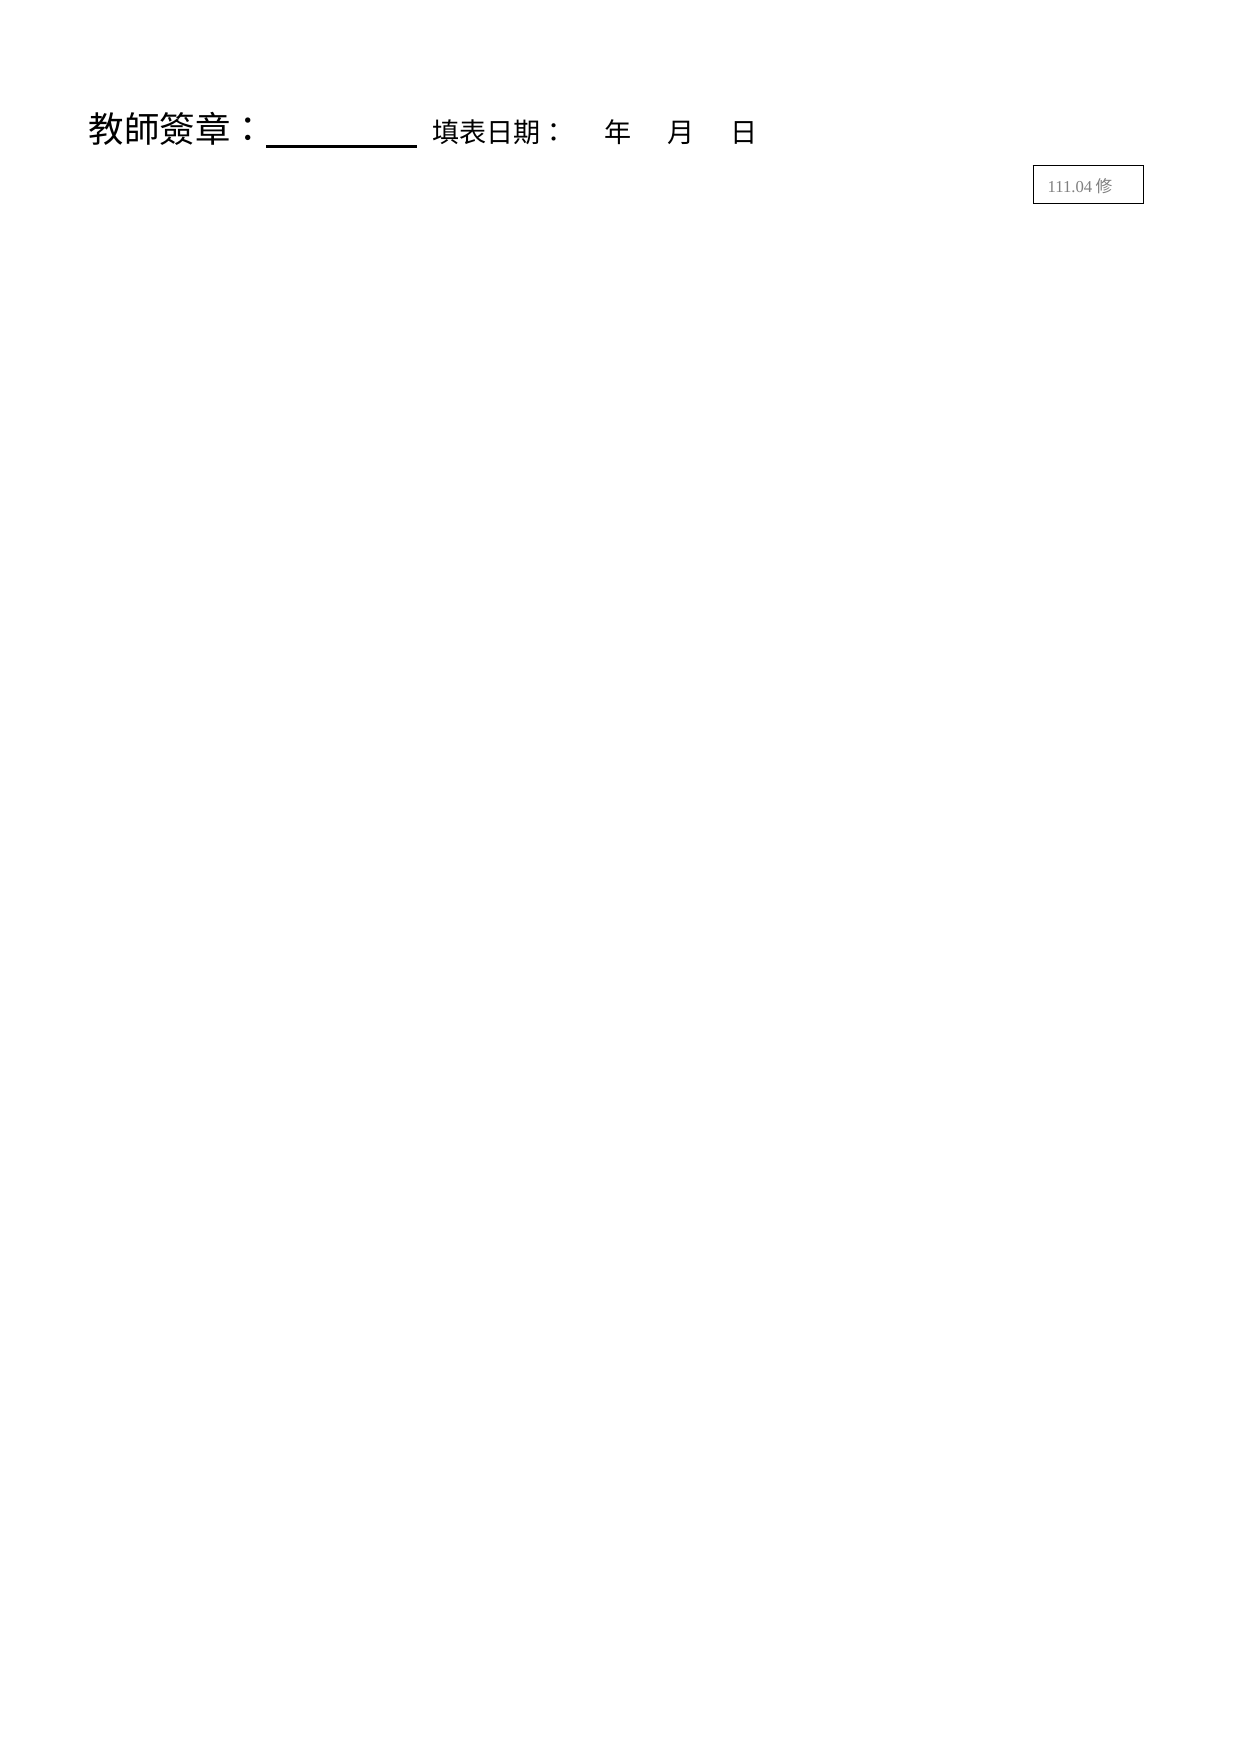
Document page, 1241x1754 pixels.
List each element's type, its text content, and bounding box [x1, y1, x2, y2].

text 111.04修 [1047, 173, 1128, 195]
text 教師簽章： 填表日期： 年 月 日 [89, 89, 1152, 164]
